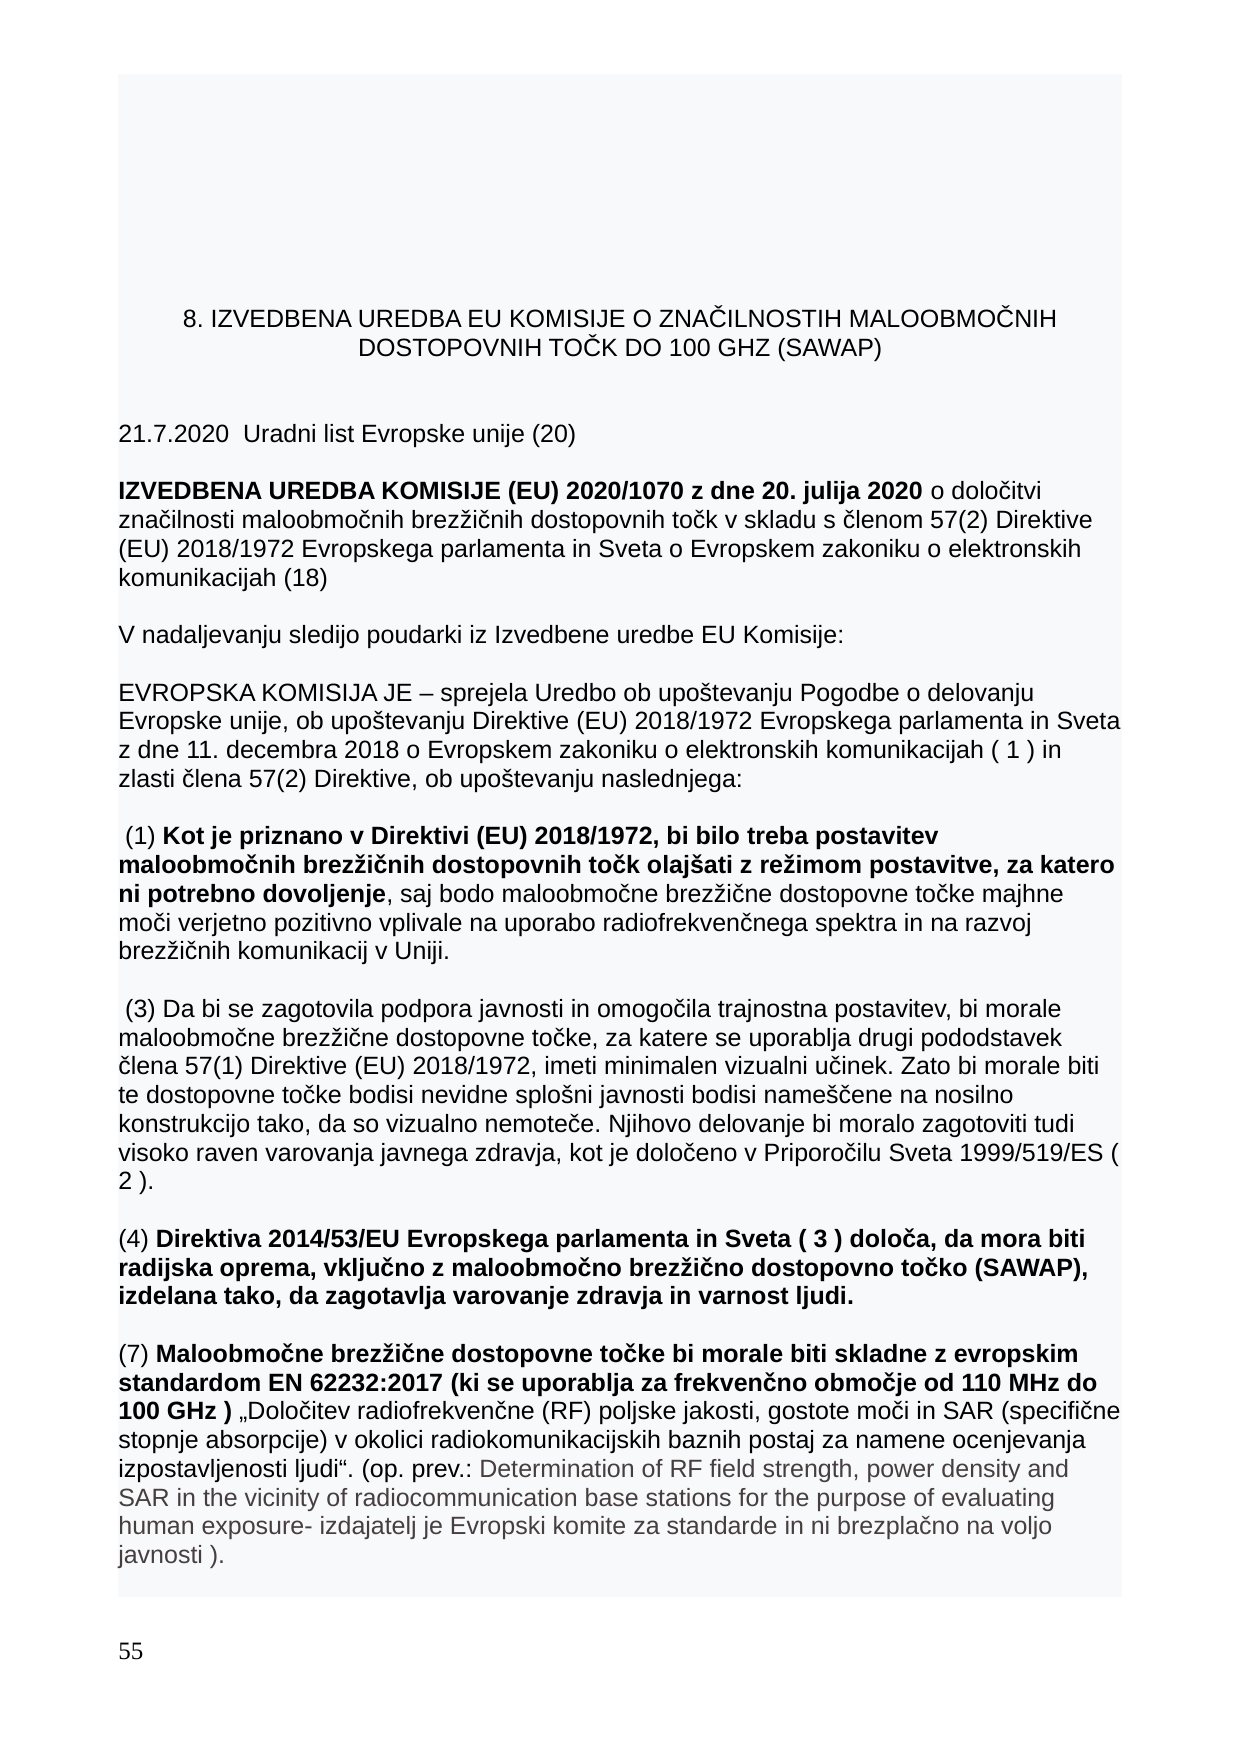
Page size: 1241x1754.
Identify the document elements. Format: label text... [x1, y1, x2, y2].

text 8. IZVEDBENA UREDBA EU KOMISIJE O ZNAČILNOSTIH MALOOBMOČNIH DOSTOPOVNIH TOČK DO 100 GHZ (SAWAP) [118, 304, 1122, 361]
text (1) Kot je priznano v Direktivi (EU) 2018/1972, bi bilo treba postavitev maloobmočnih brezžičnih dostopovnih točk olajšati z režimom postavitve, za katero ni potrebno dovoljenje, saj bodo maloobmočne brezžične dostopovne točke majhne moči verjetno pozitivno vplivale na uporabo radiofrekvenčnega spektra in na razvoj brezžičnih komunikacij v Uniji. [118, 821, 1122, 965]
text V nadaljevanju sledijo poudarki iz Izvedbene uredbe EU Komisije: [118, 620, 1122, 649]
text (7) Maloobmočne brezžične dostopovne točke bi morale biti skladne z evropskim standardom EN 62232:2017 (ki se uporablja za frekvenčno območje od 110 MHz do 100 GHz ) „Določitev radiofrekvenčne (RF) poljske jakosti, gostote moči in SAR (specifične stopnje absorpcije) v okolici radiokomunikacijskih baznih postaj za namene ocenjevanja izpostavljenosti ljudi“. (op. prev.: Determination of RF field strength, power density and SAR in the vicinity of radiocommunication base stations for the purpose of evaluating human exposure- izdajatelj je Evropski komite za standarde in ni brezplačno na voljo javnosti ). [118, 1339, 1122, 1569]
text (3) Da bi se zagotovila podpora javnosti in omogočila trajnostna postavitev, bi morale maloobmočne brezžične dostopovne točke, za katere se uporablja drugi pododstavek člena 57(1) Direktive (EU) 2018/1972, imeti minimalen vizualni učinek. Zato bi morale biti te dostopovne točke bodisi nevidne splošni javnosti bodisi nameščene na nosilno konstrukcijo tako, da so vizualno nemoteče. Njihovo delovanje bi moralo zagotoviti tudi visoko raven varovanja javnega zdravja, kot je določeno v Priporočilu Sveta 1999/519/ES ( 2 ). [118, 994, 1122, 1195]
text IZVEDBENA UREDBA KOMISIJE (EU) 2020/1070 z dne 20. julija 2020 o določitvi značilnosti maloobmočnih brezžičnih dostopovnih točk v skladu s členom 57(2) Direktive (EU) 2018/1972 Evropskega parlamenta in Sveta o Evropskem zakoniku o elektronskih komunikacijah (18) [118, 476, 1122, 591]
text EVROPSKA KOMISIJA JE – sprejela Uredbo ob upoštevanju Pogodbe o delovanju Evropske unije, ob upoštevanju Direktive (EU) 2018/1972 Evropskega parlamenta in Sveta z dne 11. decembra 2018 o Evropskem zakoniku o elektronskih komunikacijah ( 1 ) in zlasti člena 57(2) Direktive, ob upoštevanju naslednjega: [118, 677, 1122, 792]
text 21.7.2020 Uradni list Evropske unije (20) [118, 419, 1122, 447]
text (4) Direktiva 2014/53/EU Evropskega parlamenta in Sveta ( 3 ) določa, da mora biti radijska oprema, vključno z maloobmočno brezžično dostopovno točko (SAWAP), izdelana tako, da zagotavlja varovanje zdravja in varnost ljudi. [118, 1224, 1122, 1310]
